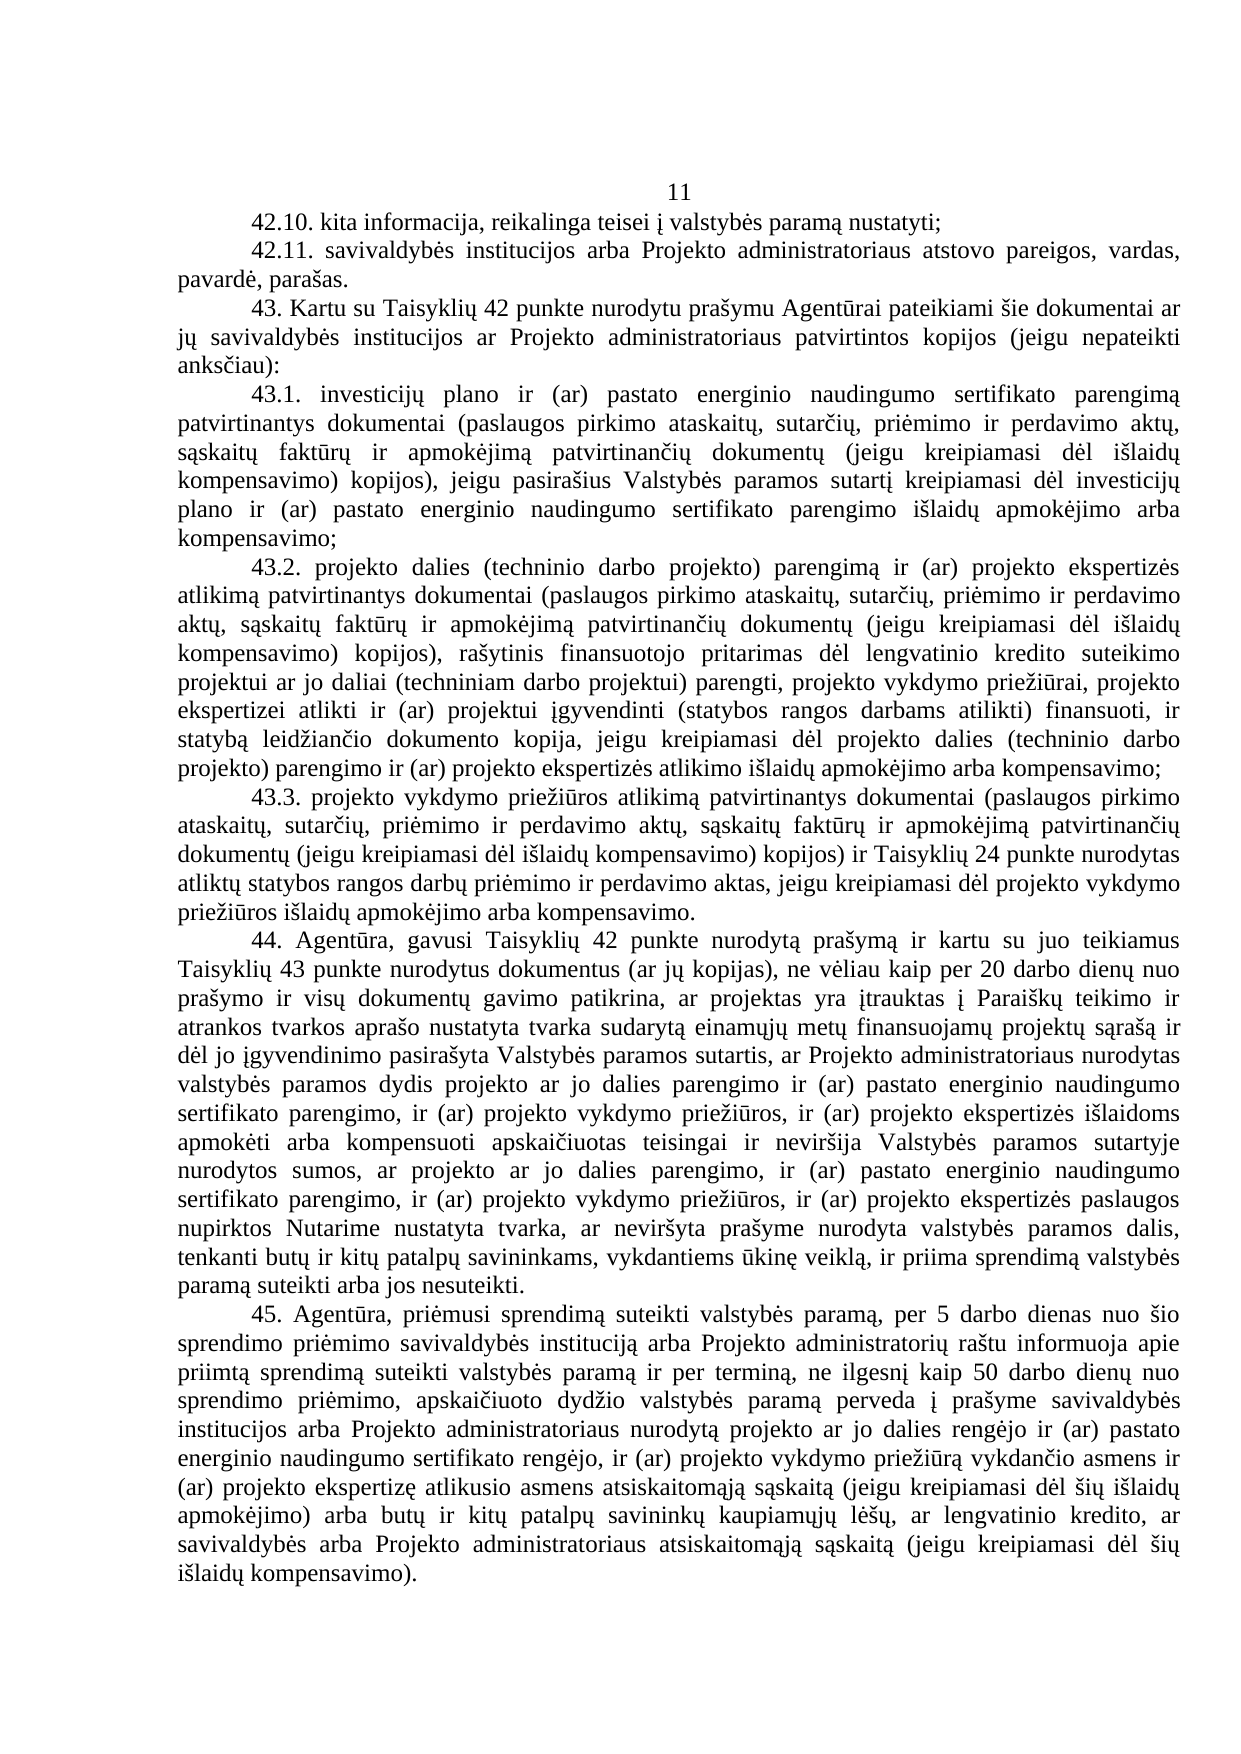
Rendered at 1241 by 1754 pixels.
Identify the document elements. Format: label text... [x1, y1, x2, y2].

text 44. Agentūra, gavusi Taisyklių 42 punkte nurodytą prašymą ir kartu su juo teikiamus Taisyklių 43 punkte nurodytus dokumentus (ar jų kopijas), ne vėliau kaip per 20 darbo dienų nuo prašymo ir visų dokumentų gavimo patikrina, ar projektas yra įtrauktas į Paraiškų teikimo ir atrankos tvarkos aprašo nustatyta tvarka sudarytą einamųjų metų finansuojamų projektų sąrašą ir dėl jo įgyvendinimo pasirašyta Valstybės paramos sutartis, ar Projekto administratoriaus nurodytas valstybės paramos dydis projekto ar jo dalies parengimo ir (ar) pastato energinio naudingumo sertifikato parengimo, ir (ar) projekto vykdymo priežiūros, ir (ar) projekto ekspertizės išlaidoms apmokėti arba kompensuoti apskaičiuotas teisingai ir neviršija Valstybės paramos sutartyje nurodytos sumos, ar projekto ar jo dalies parengimo, ir (ar) pastato energinio naudingumo sertifikato parengimo, ir (ar) projekto vykdymo priežiūros, ir (ar) projekto ekspertizės paslaugos nupirktos Nutarime nustatyta tvarka, ar neviršyta prašyme nurodyta valstybės paramos dalis, tenkanti butų ir kitų patalpų savininkams, vykdantiems ūkinę veiklą, ir priima sprendimą valstybės paramą suteikti arba jos nesuteikti. [177, 925, 1181, 1299]
text 42.10. kita informacija, reikalinga teisei į valstybės paramą nustatyti; [177, 207, 1181, 235]
text 43.3. projekto vykdymo priežiūros atlikimą patvirtinantys dokumentai (paslaugos pirkimo ataskaitų, sutarčių, priėmimo ir perdavimo aktų, sąskaitų faktūrų ir apmokėjimą patvirtinančių dokumentų (jeigu kreipiamasi dėl išlaidų kompensavimo) kopijos) ir Taisyklių 24 punkte nurodytas atliktų statybos rangos darbų priėmimo ir perdavimo aktas, jeigu kreipiamasi dėl projekto vykdymo priežiūros išlaidų apmokėjimo arba kompensavimo. [177, 782, 1181, 925]
text 43. Kartu su Taisyklių 42 punkte nurodytu prašymu Agentūrai pateikiami šie dokumentai ar jų savivaldybės institucijos ar Projekto administratoriaus patvirtintos kopijos (jeigu nepateikti anksčiau): [177, 293, 1181, 379]
text 42.11. savivaldybės institucijos arba Projekto administratoriaus atstovo pareigos, vardas, pavardė, parašas. [177, 235, 1181, 293]
text 43.2. projekto dalies (techninio darbo projekto) parengimą ir (ar) projekto ekspertizės atlikimą patvirtinantys dokumentai (paslaugos pirkimo ataskaitų, sutarčių, priėmimo ir perdavimo aktų, sąskaitų faktūrų ir apmokėjimą patvirtinančių dokumentų (jeigu kreipiamasi dėl išlaidų kompensavimo) kopijos), rašytinis finansuotojo pritarimas dėl lengvatinio kredito suteikimo projektui ar jo daliai (techniniam darbo projektui) parengti, projekto vykdymo priežiūrai, projekto ekspertizei atlikti ir (ar) projektui įgyvendinti (statybos rangos darbams atilikti) finansuoti, ir statybą leidžiančio dokumento kopija, jeigu kreipiamasi dėl projekto dalies (techninio darbo projekto) parengimo ir (ar) projekto ekspertizės atlikimo išlaidų apmokėjimo arba kompensavimo; [177, 552, 1181, 782]
text 43.1. investicijų plano ir (ar) pastato energinio naudingumo sertifikato parengimą patvirtinantys dokumentai (paslaugos pirkimo ataskaitų, sutarčių, priėmimo ir perdavimo aktų, sąskaitų faktūrų ir apmokėjimą patvirtinančių dokumentų (jeigu kreipiamasi dėl išlaidų kompensavimo) kopijos), jeigu pasirašius Valstybės paramos sutartį kreipiamasi dėl investicijų plano ir (ar) pastato energinio naudingumo sertifikato parengimo išlaidų apmokėjimo arba kompensavimo; [177, 379, 1181, 552]
text 45. Agentūra, priėmusi sprendimą suteikti valstybės paramą, per 5 darbo dienas nuo šio sprendimo priėmimo savivaldybės instituciją arba Projekto administratorių raštu informuoja apie priimtą sprendimą suteikti valstybės paramą ir per terminą, ne ilgesnį kaip 50 darbo dienų nuo sprendimo priėmimo, apskaičiuoto dydžio valstybės paramą perveda į prašyme savivaldybės institucijos arba Projekto administratoriaus nurodytą projekto ar jo dalies rengėjo ir (ar) pastato energinio naudingumo sertifikato rengėjo, ir (ar) projekto vykdymo priežiūrą vykdančio asmens ir (ar) projekto ekspertizę atlikusio asmens atsiskaitomąją sąskaitą (jeigu kreipiamasi dėl šių išlaidų apmokėjimo) arba butų ir kitų patalpų savininkų kaupiamųjų lėšų, ar lengvatinio kredito, ar savivaldybės arba Projekto administratoriaus atsiskaitomąją sąskaitą (jeigu kreipiamasi dėl šių išlaidų kompensavimo). [177, 1299, 1181, 1587]
